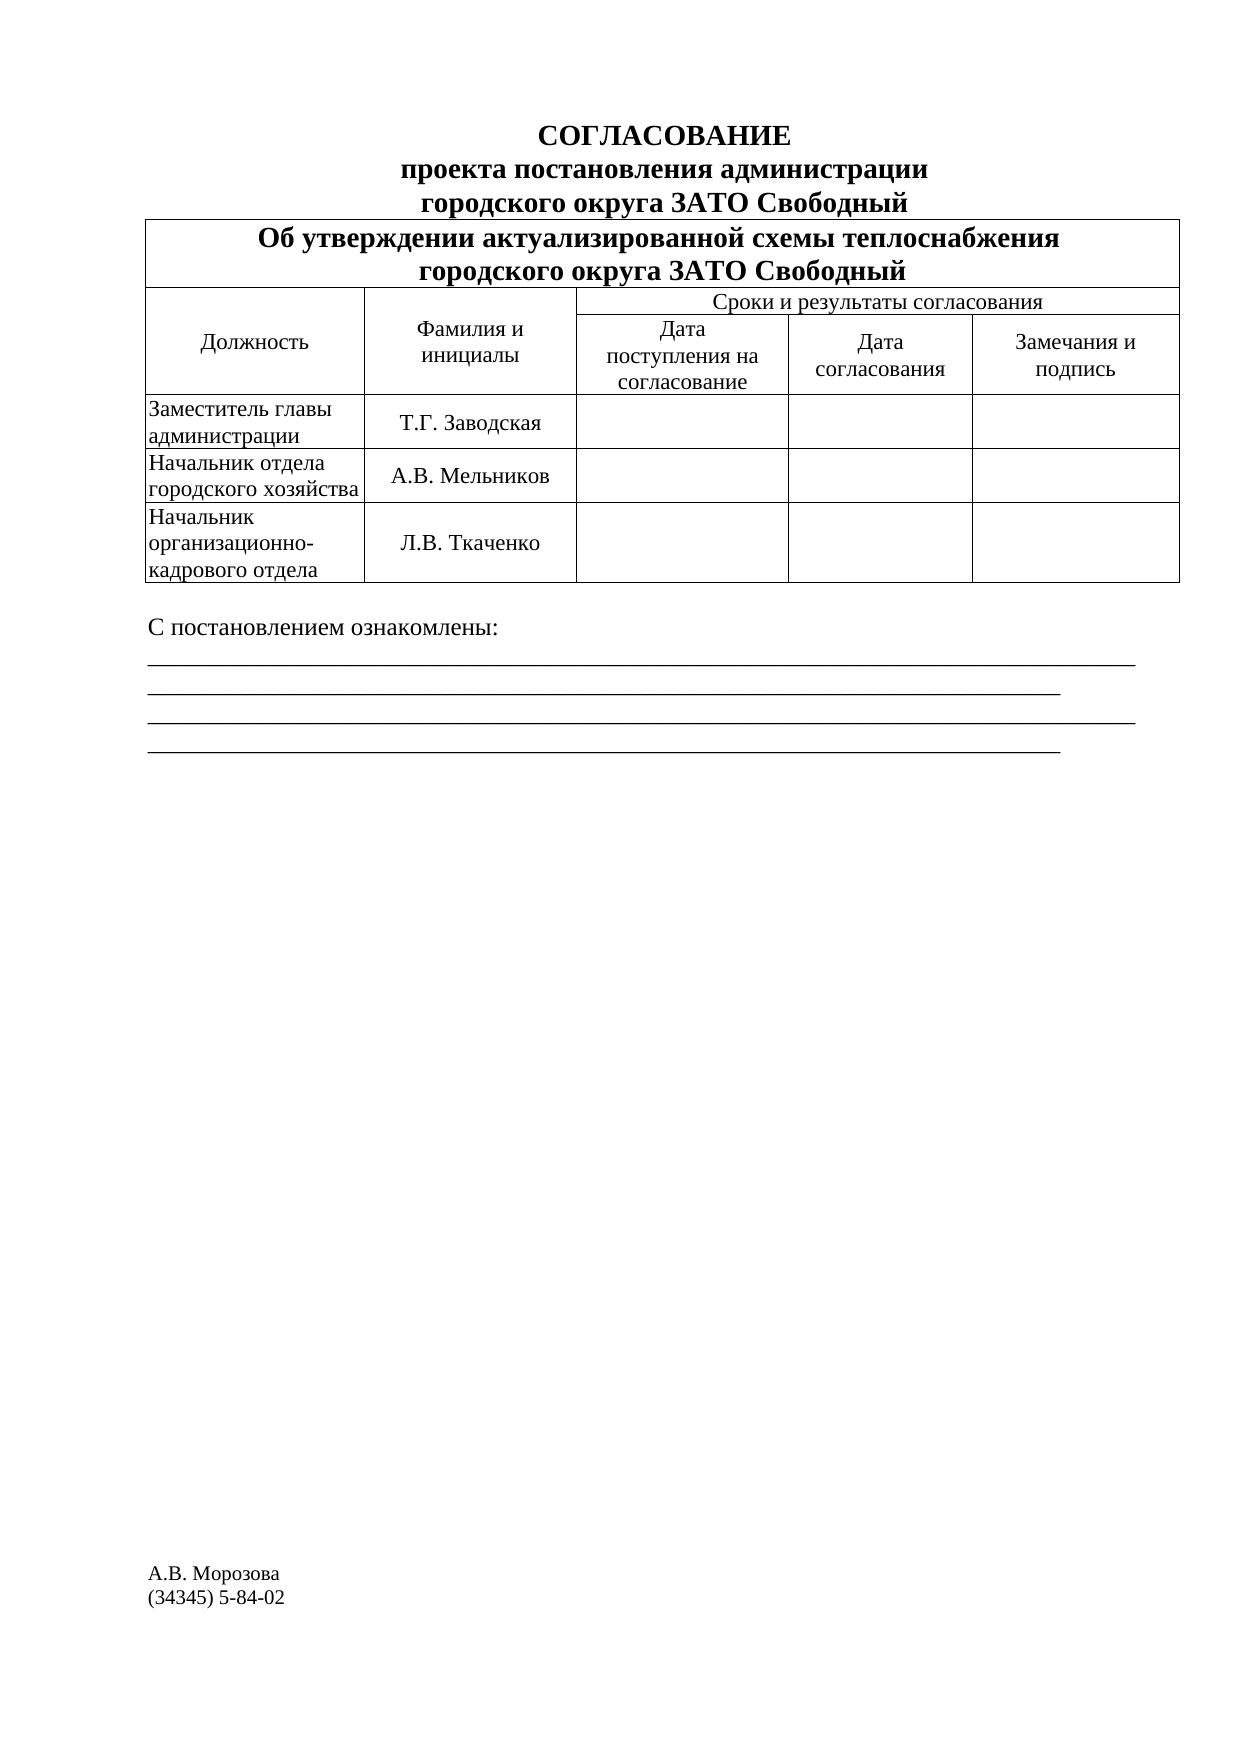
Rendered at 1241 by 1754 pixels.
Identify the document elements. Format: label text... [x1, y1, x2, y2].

text (34345) 5-84-02 [148, 1584, 1181, 1609]
table_cell Л.В. Ткаченко [365, 503, 576, 582]
table_cell [973, 395, 1179, 448]
table_cell Должность [146, 288, 364, 394]
table_cell Замечания и подпись [973, 315, 1179, 394]
table_cell [789, 449, 972, 502]
table_cell [973, 503, 1179, 582]
text С постановлением ознакомлены: [148, 612, 1181, 641]
table_cell [577, 503, 788, 582]
table_cell Дата согласования [789, 315, 972, 394]
table_cell [973, 449, 1179, 502]
text ________________________________________________________________________________________________________________________________________________________ [148, 698, 1137, 756]
table_cell А.В. Мельников [365, 449, 576, 502]
table_cell Начальник отдела городского хозяйства [146, 449, 364, 502]
text городского округа ЗАТО Свободный [148, 185, 1181, 219]
table_cell Сроки и результаты согласования [577, 288, 1179, 314]
text А.В. Морозова [148, 1561, 1181, 1584]
table_cell Начальник организационно-кадрового отдела [146, 503, 364, 582]
text СОГЛАСОВАНИЕ [148, 118, 1181, 152]
table_cell Дата поступления на согласование [577, 315, 788, 394]
table_cell Фамилия и инициалы [365, 288, 576, 394]
table_cell Заместитель главы администрации [146, 395, 364, 448]
table_cell Т.Г. Заводская [365, 395, 576, 448]
text проекта постановления администрации [148, 152, 1181, 185]
table_cell [789, 503, 972, 582]
table_cell [789, 395, 972, 448]
table_cell [577, 449, 788, 502]
text ________________________________________________________________________________________________________________________________________________________ [148, 641, 1137, 698]
table_cell [577, 395, 788, 448]
